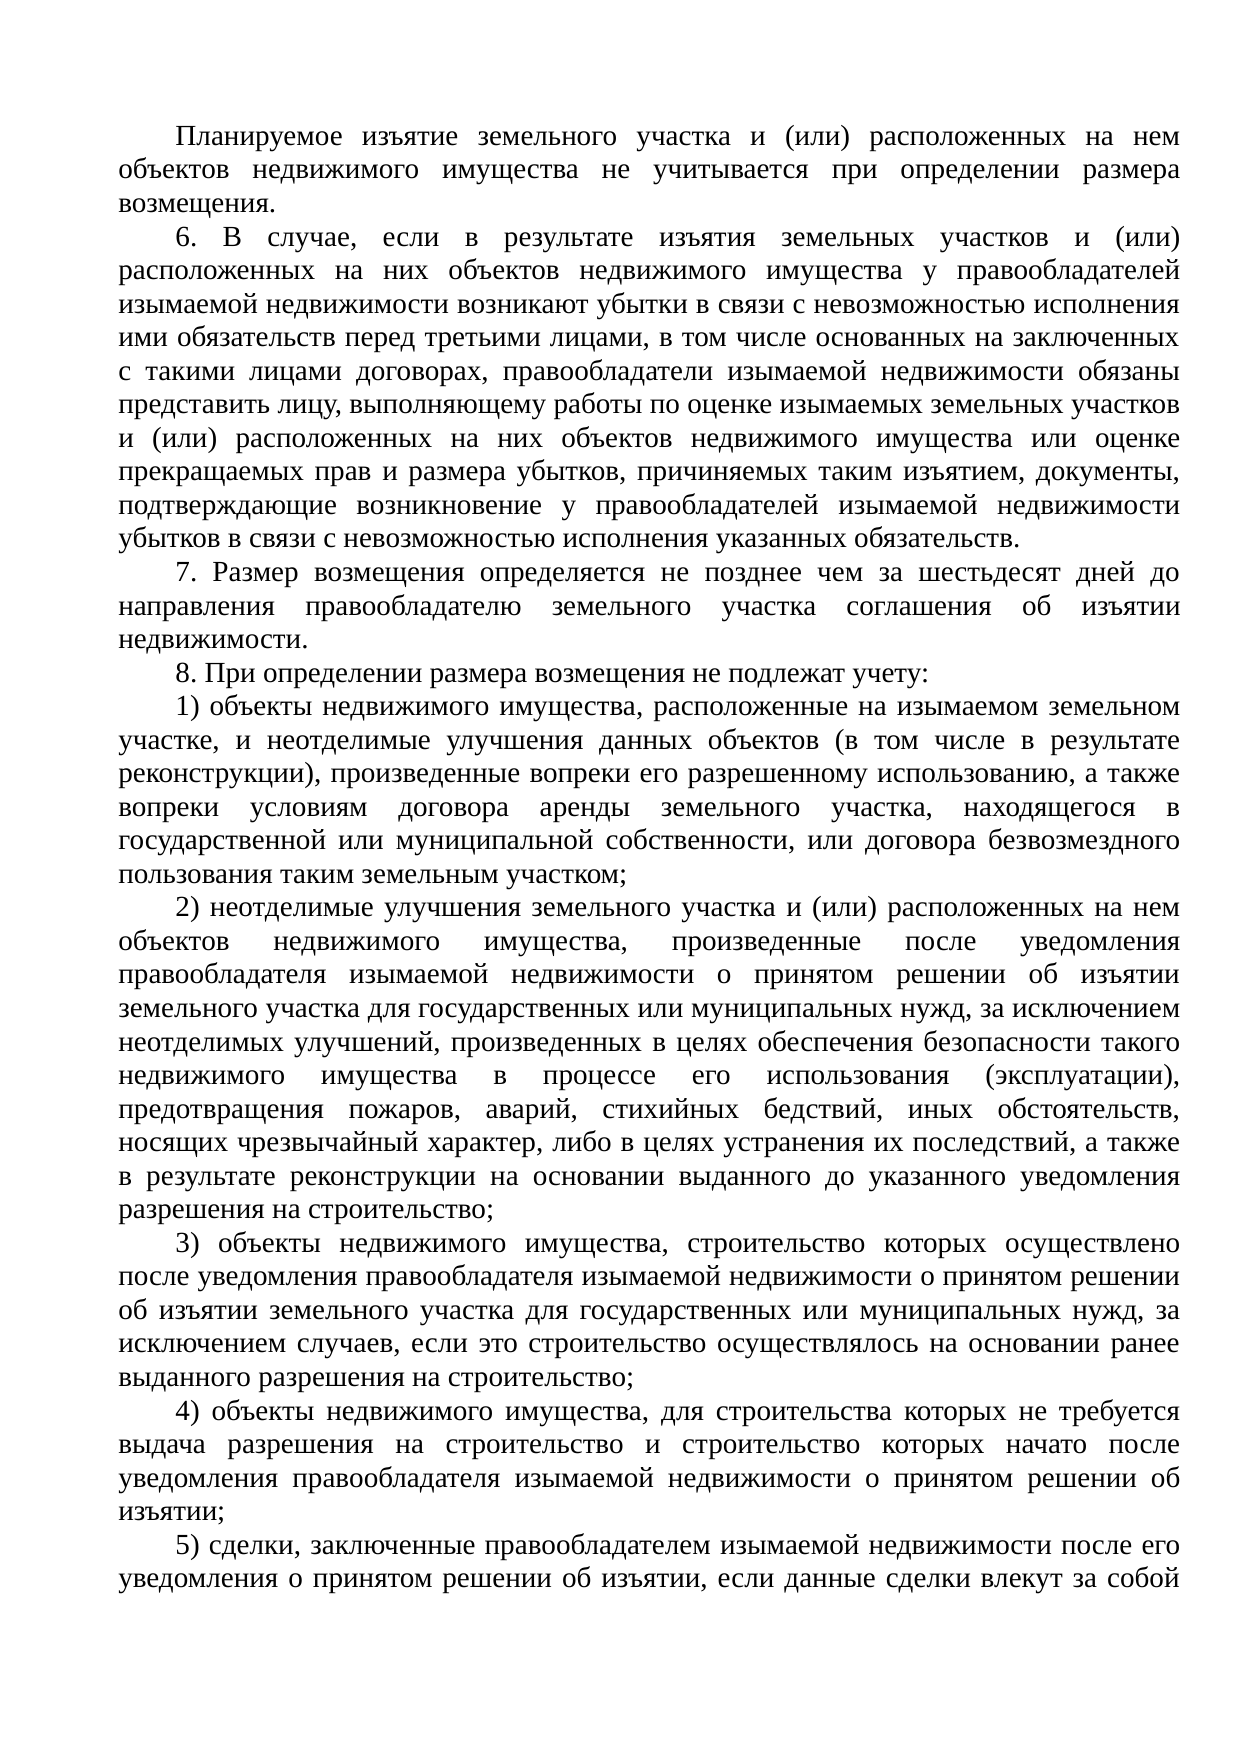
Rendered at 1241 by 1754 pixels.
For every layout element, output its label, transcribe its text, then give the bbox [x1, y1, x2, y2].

text 7. Размер возмещения определяется не позднее чем за шестьдесят дней до направления правообладателю земельного участка соглашения об изъятии недвижимости. [118, 554, 1181, 655]
text Планируемое изъятие земельного участка и (или) расположенных на нем объектов недвижимого имущества не учитывается при определении размера возмещения. [118, 118, 1181, 219]
text 2) неотделимые улучшения земельного участка и (или) расположенных на нем объектов недвижимого имущества, произведенные после уведомления правообладателя изымаемой недвижимости о принятом решении об изъятии земельного участка для государственных или муниципальных нужд, за исключением неотделимых улучшений, произведенных в целях обеспечения безопасности такого недвижимого имущества в процессе его использования (эксплуатации), предотвращения пожаров, аварий, стихийных бедствий, иных обстоятельств, носящих чрезвычайный характер, либо в целях устранения их последствий, а также в результате реконструкции на основании выданного до указанного уведомления разрешения на строительство; [118, 889, 1181, 1225]
text 3) объекты недвижимого имущества, строительство которых осуществлено после уведомления правообладателя изымаемой недвижимости о принятом решении об изъятии земельного участка для государственных или муниципальных нужд, за исключением случаев, если это строительство осуществлялось на основании ранее выданного разрешения на строительство; [118, 1225, 1181, 1393]
text 1) объекты недвижимого имущества, расположенные на изымаемом земельном участке, и неотделимые улучшения данных объектов (в том числе в результате реконструкции), произведенные вопреки его разрешенному использованию, а также вопреки условиям договора аренды земельного участка, находящегося в государственной или муниципальной собственности, или договора безвозмездного пользования таким земельным участком; [118, 688, 1181, 889]
text 8. При определении размера возмещения не подлежат учету: [118, 655, 1181, 688]
text 4) объекты недвижимого имущества, для строительства которых не требуется выдача разрешения на строительство и строительство которых начато после уведомления правообладателя изымаемой недвижимости о принятом решении об изъятии; [118, 1393, 1181, 1527]
text 6. В случае, если в результате изъятия земельных участков и (или) расположенных на них объектов недвижимого имущества у правообладателей изымаемой недвижимости возникают убытки в связи с невозможностью исполнения ими обязательств перед третьими лицами, в том числе основанных на заключенных с такими лицами договорах, правообладатели изымаемой недвижимости обязаны представить лицу, выполняющему работы по оценке изымаемых земельных участков и (или) расположенных на них объектов недвижимого имущества или оценке прекращаемых прав и размера убытков, причиняемых таким изъятием, документы, подтверждающие возникновение у правообладателей изымаемой недвижимости убытков в связи с невозможностью исполнения указанных обязательств. [118, 219, 1181, 554]
text 5) сделки, заключенные правообладателем изымаемой недвижимости после его уведомления о принятом решении об изъятии, если данные сделки влекут за собой [118, 1527, 1181, 1594]
